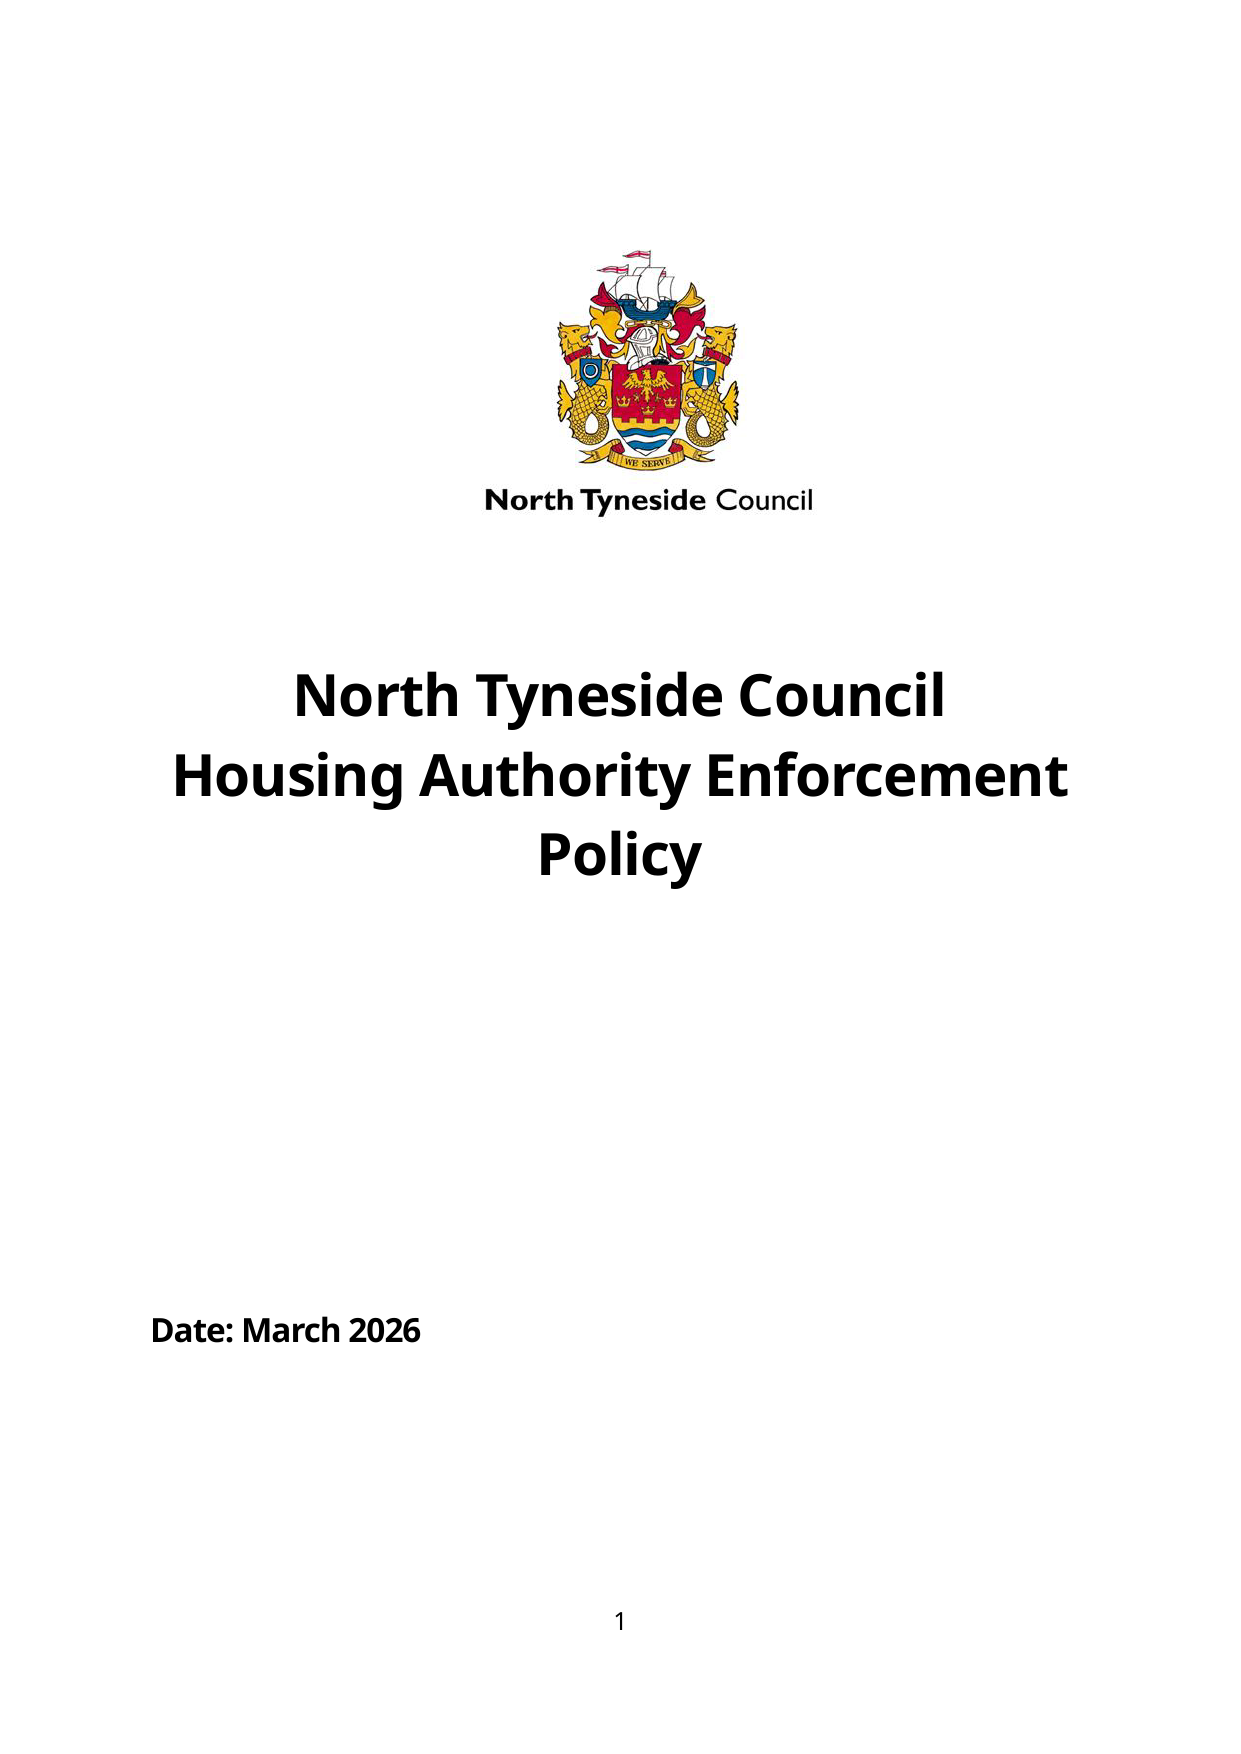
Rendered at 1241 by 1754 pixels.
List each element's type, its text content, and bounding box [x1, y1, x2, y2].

title Housing Authority Enforcement Policy [150, 734, 1090, 893]
title Date: March 2026 [150, 1307, 1090, 1353]
title North Tyneside Council [150, 654, 1090, 734]
